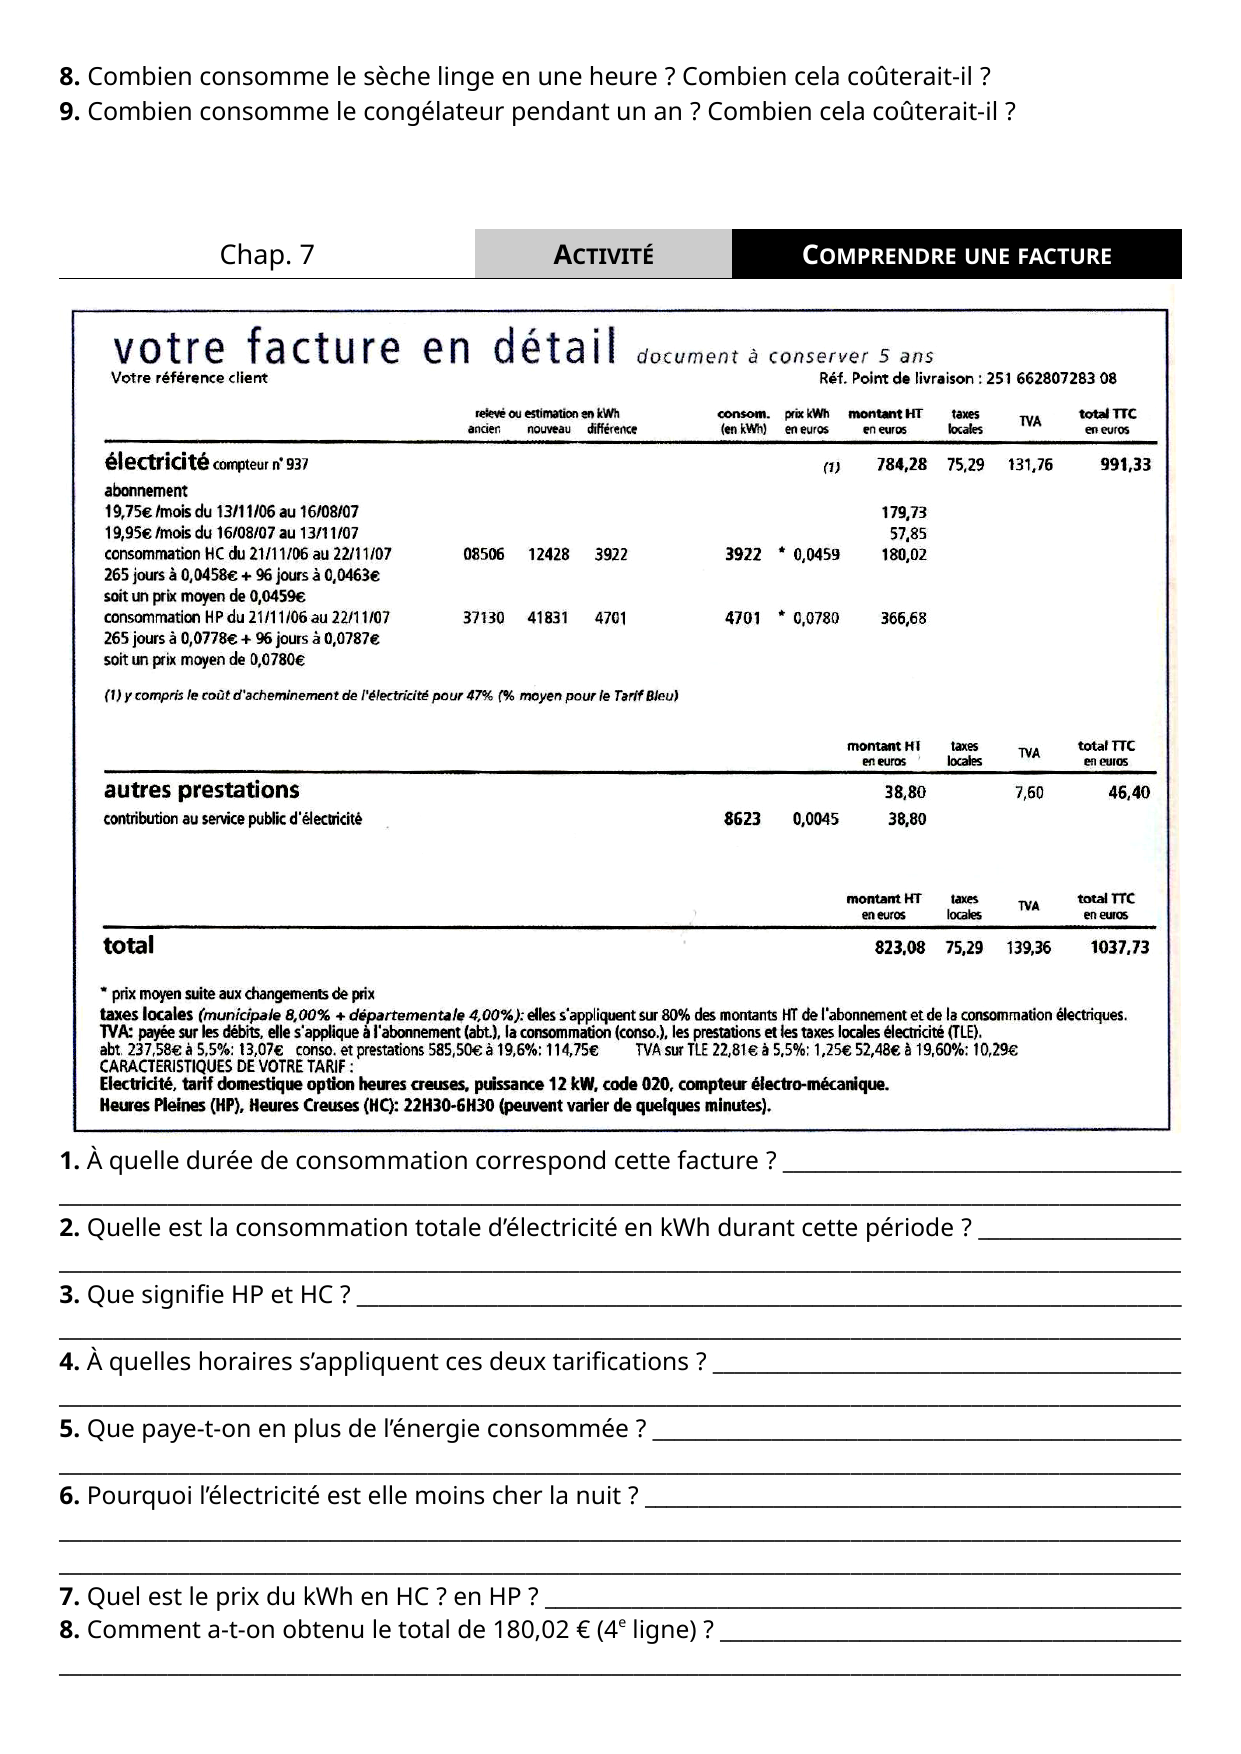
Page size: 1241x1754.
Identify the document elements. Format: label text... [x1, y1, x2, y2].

table_header Comprendre une facture [732, 229, 1182, 278]
list Que signifie HP et HC ? [59, 1277, 1181, 1344]
picture [59, 284, 1182, 1143]
table_header Activité [475, 229, 732, 278]
list À quelles horaires s’appliquent ces deux tarifications ? [59, 1344, 1181, 1411]
table_header Chap. 7 [59, 229, 475, 278]
list Quelle est la consommation totale d’électricité en kWh durant cette période ? [59, 1210, 1181, 1277]
list Combien consomme le sèche linge en une heure ? Combien cela coûterait-il ? [59, 59, 1181, 93]
list Comment a-t-on obtenu le total de 180,02 € (4e ligne) ? [59, 1612, 1181, 1679]
list Que paye-t-on en plus de l’énergie consommée ? [59, 1411, 1181, 1478]
list Pourquoi l’électricité est elle moins cher la nuit ? [59, 1478, 1181, 1579]
list Quel est le prix du kWh en HC ? en HP ? [59, 1579, 1181, 1612]
list Combien consomme le congélateur pendant un an ? Combien cela coûterait-il ? [59, 93, 1181, 127]
list À quelle durée de consommation correspond cette facture ? [59, 1143, 1181, 1210]
